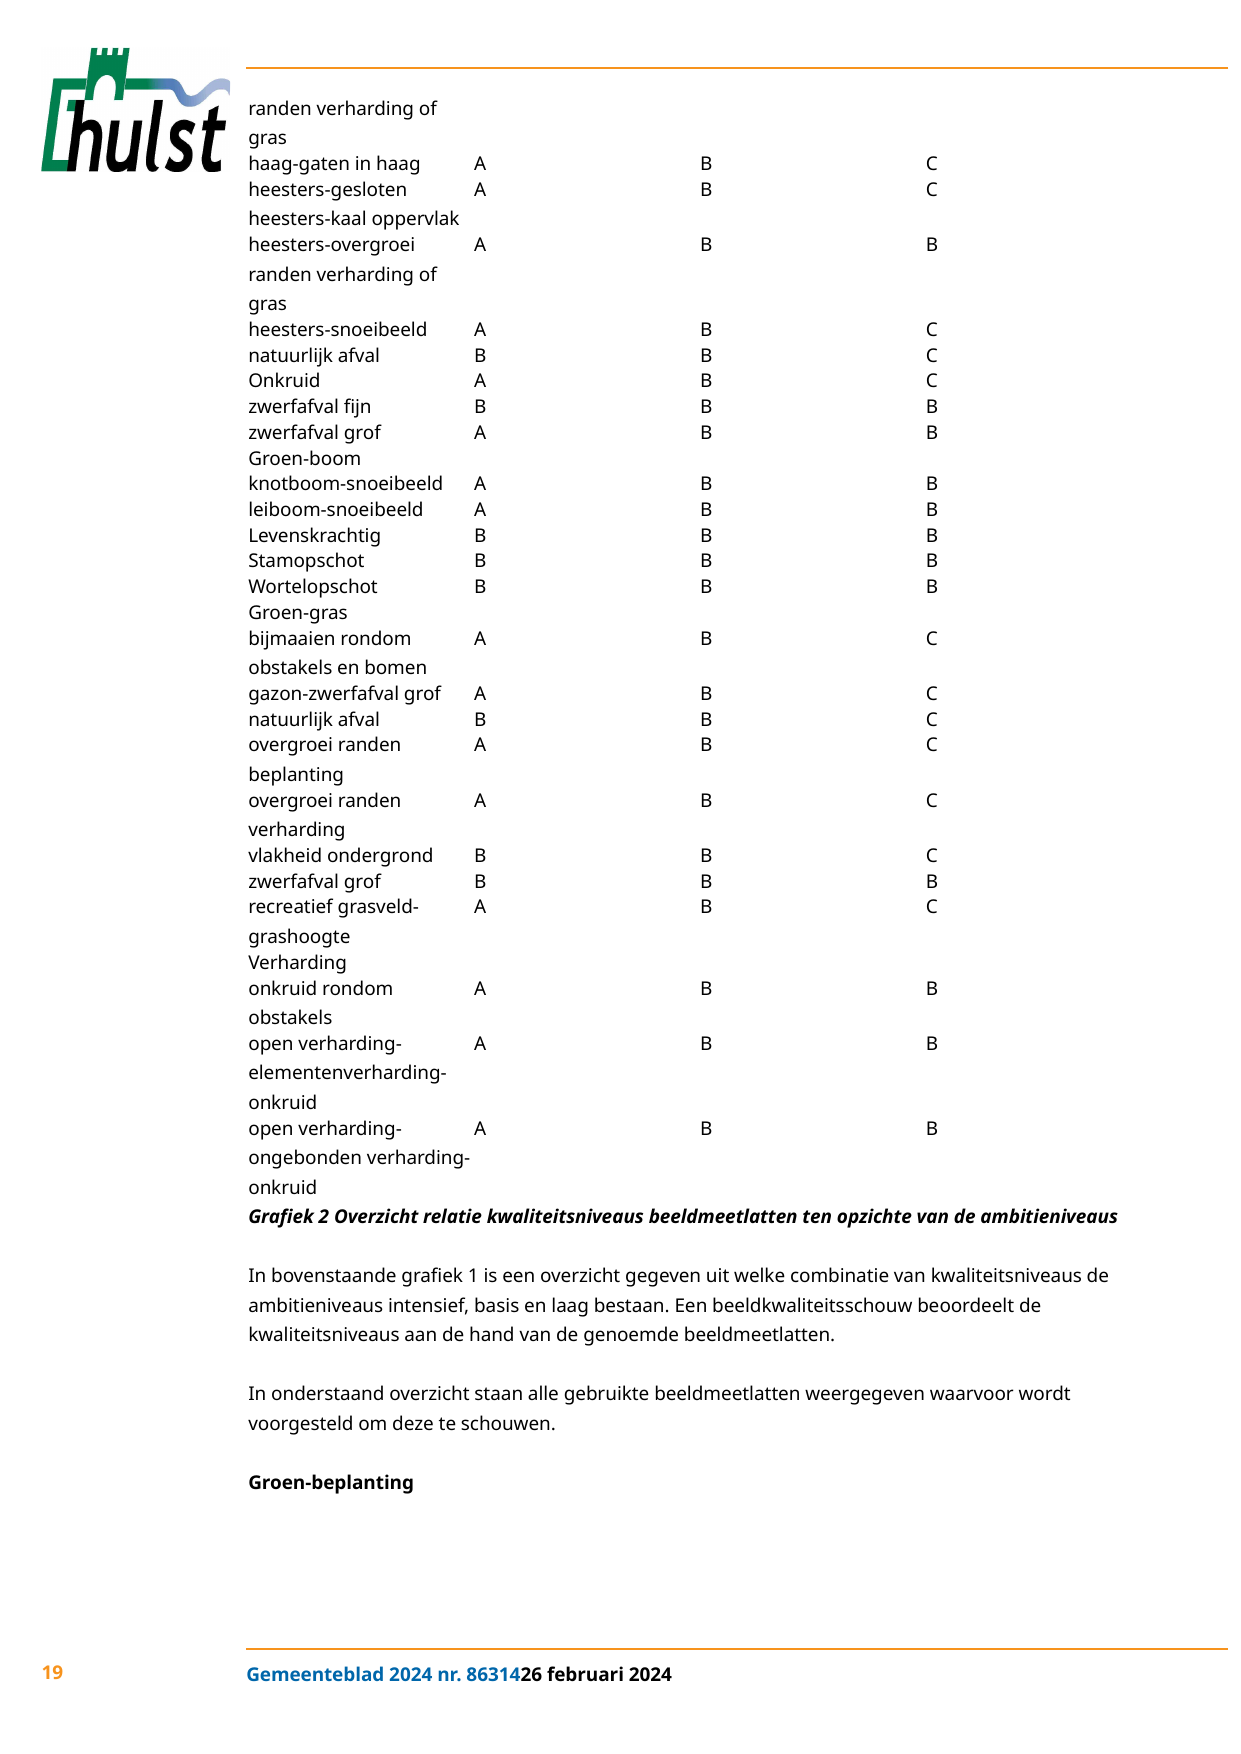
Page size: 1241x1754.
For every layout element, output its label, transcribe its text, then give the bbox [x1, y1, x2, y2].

table_cell A [474, 732, 700, 787]
table_cell knotboom-snoeibeeld [248, 470, 474, 496]
table_cell heesters-gesloten heesters-kaal oppervlak [248, 176, 474, 231]
table_cell heesters-snoeibeeld [248, 316, 474, 342]
table_cell B [474, 548, 700, 573]
table_cell B [474, 393, 700, 419]
table_cell B [700, 680, 926, 706]
table_cell A [474, 1030, 700, 1115]
table_cell B [700, 1030, 926, 1115]
table_cell B [926, 522, 1152, 548]
table_cell C [926, 787, 1152, 842]
table_cell A [474, 975, 700, 1030]
table_cell A [474, 176, 700, 231]
table_cell haag-gaten in haag [248, 150, 474, 176]
table_cell B [926, 1115, 1152, 1200]
table_cell [926, 599, 1152, 625]
table_cell B [700, 625, 926, 680]
table_cell bijmaaien rondom obstakels en bomen [248, 625, 474, 680]
table_cell B [926, 868, 1152, 894]
table_cell natuurlijk afval [248, 342, 474, 367]
table_cell B [700, 894, 926, 949]
table_cell natuurlijk afval [248, 706, 474, 732]
table_cell gazon-zwerfafval grof [248, 680, 474, 706]
table_cell B [700, 842, 926, 868]
table_cell vlakheid ondergrond [248, 842, 474, 868]
table_cell recreatief grasveld-grashoogte [248, 894, 474, 949]
table_cell B [700, 1115, 926, 1200]
table_cell [474, 445, 700, 470]
table_cell B [474, 868, 700, 894]
table_cell open verharding-ongebonden verharding-onkruid [248, 1115, 474, 1200]
table_cell B [700, 573, 926, 599]
table_cell B [926, 548, 1152, 573]
table_cell C [926, 625, 1152, 680]
table_cell A [474, 150, 700, 176]
table_cell C [926, 732, 1152, 787]
table_cell B [474, 573, 700, 599]
table_cell overgroei randen verharding [248, 787, 474, 842]
table_cell A [474, 1115, 700, 1200]
table_cell [474, 949, 700, 975]
table_cell Wortelopschot [248, 573, 474, 599]
table_cell B [926, 496, 1152, 522]
table_cell zwerfafval fijn [248, 393, 474, 419]
table_cell C [926, 150, 1152, 176]
table_cell B [700, 150, 926, 176]
table_cell A [474, 419, 700, 445]
table_cell A [474, 625, 700, 680]
table_cell B [700, 316, 926, 342]
table_cell Groen-gras [248, 599, 474, 625]
table_cell B [926, 975, 1152, 1030]
table_cell Verharding [248, 949, 474, 975]
table_cell B [700, 419, 926, 445]
table_cell Stamopschot [248, 548, 474, 573]
table_cell B [926, 419, 1152, 445]
table_cell A [474, 368, 700, 393]
table_cell B [474, 706, 700, 732]
table_cell B [700, 868, 926, 894]
table_cell B [474, 522, 700, 548]
table_cell B [700, 496, 926, 522]
table_cell [700, 445, 926, 470]
table_cell B [700, 732, 926, 787]
table_cell C [926, 316, 1152, 342]
table_cell overgroei randen beplanting [248, 732, 474, 787]
table_cell [926, 445, 1152, 470]
table_cell C [926, 680, 1152, 706]
table_cell [700, 599, 926, 625]
table_cell B [474, 842, 700, 868]
table_cell A [474, 231, 700, 316]
table_cell B [700, 522, 926, 548]
text Grafiek 2 Overzicht relatie kwaliteitsniveaus beeldmeetlatten ten opzichte van de ambitieniveaus [248, 1203, 1152, 1229]
picture [41, 47, 231, 172]
table_cell [700, 949, 926, 975]
table_cell C [926, 842, 1152, 868]
table_cell open verharding-elementenverharding-onkruid [248, 1030, 474, 1115]
table_cell B [926, 393, 1152, 419]
table_cell Onkruid [248, 368, 474, 393]
table_cell B [700, 548, 926, 573]
text Groen-beplanting [248, 1469, 1152, 1495]
table_cell [926, 949, 1152, 975]
table_cell B [926, 573, 1152, 599]
table_cell A [474, 470, 700, 496]
table_cell A [474, 496, 700, 522]
table_cell zwerfafval grof [248, 868, 474, 894]
table_cell Groen-boom [248, 445, 474, 470]
table_cell C [926, 342, 1152, 367]
table_cell B [926, 231, 1152, 316]
table_cell B [474, 342, 700, 367]
table_cell leiboom-snoeibeeld [248, 496, 474, 522]
table_cell B [700, 975, 926, 1030]
table_cell A [474, 894, 700, 949]
text In onderstaand overzicht staan alle gebruikte beeldmeetlatten weergegeven waarvoor wordt voorgesteld om deze te schouwen. [248, 1381, 1152, 1436]
table_cell B [926, 1030, 1152, 1115]
table_cell A [474, 787, 700, 842]
table_cell B [700, 342, 926, 367]
table_cell B [700, 706, 926, 732]
table_cell B [700, 787, 926, 842]
table_cell B [926, 470, 1152, 496]
table_cell [700, 95, 926, 150]
table_cell C [926, 176, 1152, 231]
table_cell B [700, 176, 926, 231]
table_cell zwerfafval grof [248, 419, 474, 445]
table_cell B [700, 393, 926, 419]
table_cell [926, 95, 1152, 150]
table_cell B [700, 231, 926, 316]
table_cell onkruid rondom obstakels [248, 975, 474, 1030]
text In bovenstaande grafiek 1 is een overzicht gegeven uit welke combinatie van kwaliteitsniveaus de ambitieniveaus intensief, basis en laag bestaan. Een beeldkwaliteitsschouw beoordeelt de kwaliteitsniveaus aan de hand van de genoemde beeldmeetlatten. [248, 1262, 1152, 1347]
table_cell [474, 599, 700, 625]
table_cell B [700, 368, 926, 393]
table_cell C [926, 894, 1152, 949]
table_cell [474, 95, 700, 150]
table_cell A [474, 316, 700, 342]
table_cell randen verharding of gras [248, 95, 474, 150]
table_cell C [926, 706, 1152, 732]
table_cell A [474, 680, 700, 706]
table_cell C [926, 368, 1152, 393]
table_cell B [700, 470, 926, 496]
table_cell heesters-overgroei randen verharding of gras [248, 231, 474, 316]
table_cell Levenskrachtig [248, 522, 474, 548]
